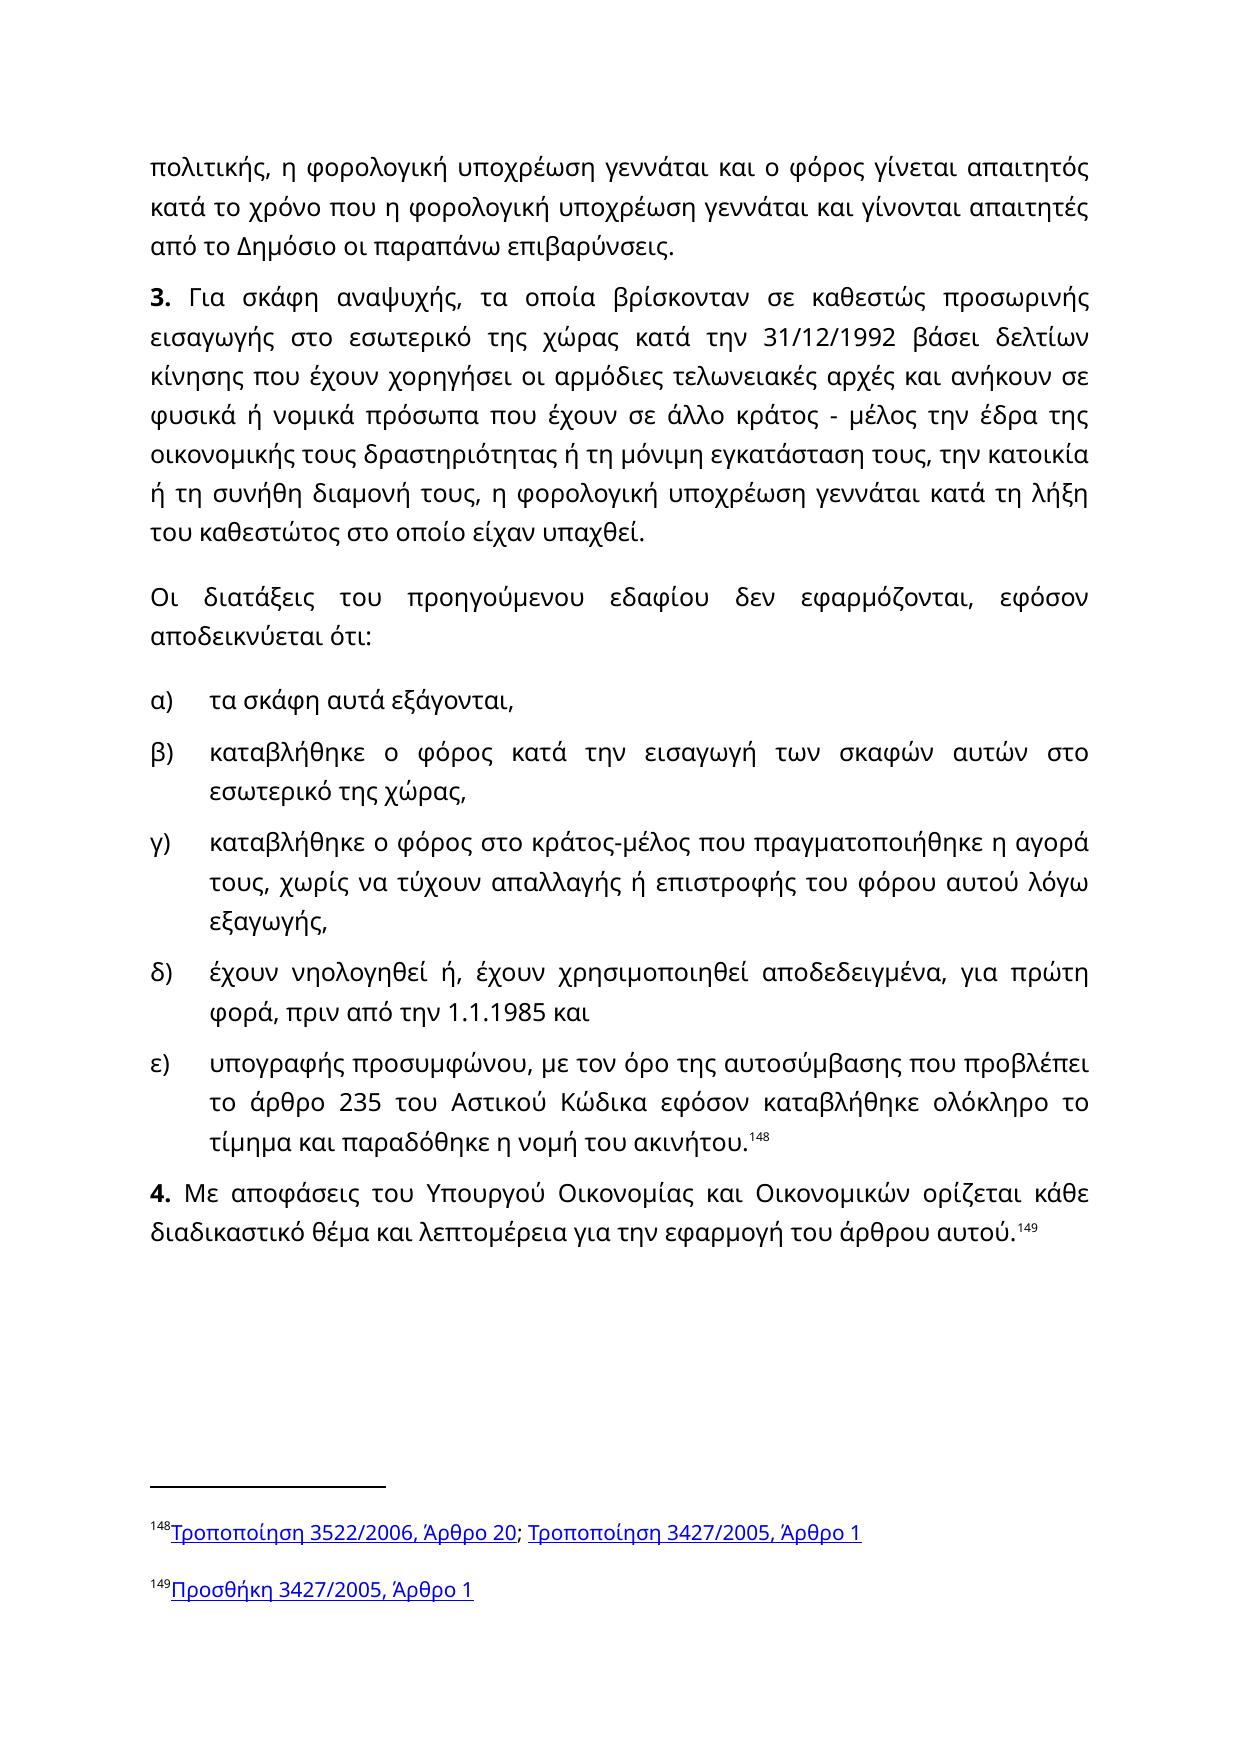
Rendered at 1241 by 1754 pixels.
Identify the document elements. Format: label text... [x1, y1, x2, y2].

list γ) καταβλήθηκε ο φόρος στο κράτος-μέλος που πραγματοποιήθηκε η αγορά τους, χωρίς να τύχουν απαλλαγής ή επιστροφής του φόρου αυτού λόγω εξαγωγής, [150, 825, 1090, 937]
text πολιτικής, η φορολογική υποχρέωση γεννάται και ο φόρος γίνεται απαιτητός κατά το χρόνο που η φορολογική υποχρέωση γεννάται και γίνονται απαιτητές από το Δημόσιο οι παραπάνω επιβαρύνσεις. [150, 150, 1090, 262]
text 4. Με αποφάσεις του Υπουργού Οικονομίας και Οικονομικών ορίζεται κάθε διαδικαστικό θέμα και λεπτομέρεια για την εφαρμογή του άρθρου αυτού. [150, 1176, 1090, 1249]
list ε) υπογραφής προσυμφώνου, με τον όρο της αυτοσύμβασης που προβλέπει το άρθρο 235 του Αστικού Κώδικα εφόσον καταβλήθηκε ολόκληρο το τίμημα και παραδόθηκε η νομή του ακινήτου. [150, 1046, 1090, 1158]
text Οι διατάξεις του προηγούμενου εδαφίου δεν εφαρμόζονται, εφόσον αποδεικνύεται ότι: [150, 579, 1090, 652]
list α) τα σκάφη αυτά εξάγονται, [150, 682, 1090, 717]
text Προσθήκη 3427/2005, Άρθρο 1 [150, 1576, 1090, 1604]
text Τροποποίηση 3522/2006, Άρθρο 20; Τροποποίηση 3427/2005, Άρθρο 1 [150, 1518, 1090, 1546]
text 3. Για σκάφη αναψυχής, τα οποία βρίσκονταν σε καθεστώς προσωρινής εισαγωγής στο εσωτερικό της χώρας κατά την 31/12/1992 βάσει δελτίων κίνησης που έχουν χορηγήσει οι αρμόδιες τελωνειακές αρχές και ανήκουν σε φυσικά ή νομικά πρόσωπα που έχουν σε άλλο κράτος - μέλος την έδρα της οικονομικής τους δραστηριότητας ή τη μόνιμη εγκατάσταση τους, την κατοικία ή τη συνήθη διαμονή τους, η φορολογική υποχρέωση γεννάται κατά τη λήξη του καθεστώτος στο οποίο είχαν υπαχθεί. [150, 280, 1090, 549]
list β) καταβλήθηκε ο φόρος κατά την εισαγωγή των σκαφών αυτών στο εσωτερικό της χώρας, [150, 734, 1090, 807]
list δ) έχουν νηολογηθεί ή, έχουν χρησιμοποιηθεί αποδεδειγμένα, για πρώτη φορά, πριν από την 1.1.1985 και [150, 955, 1090, 1028]
